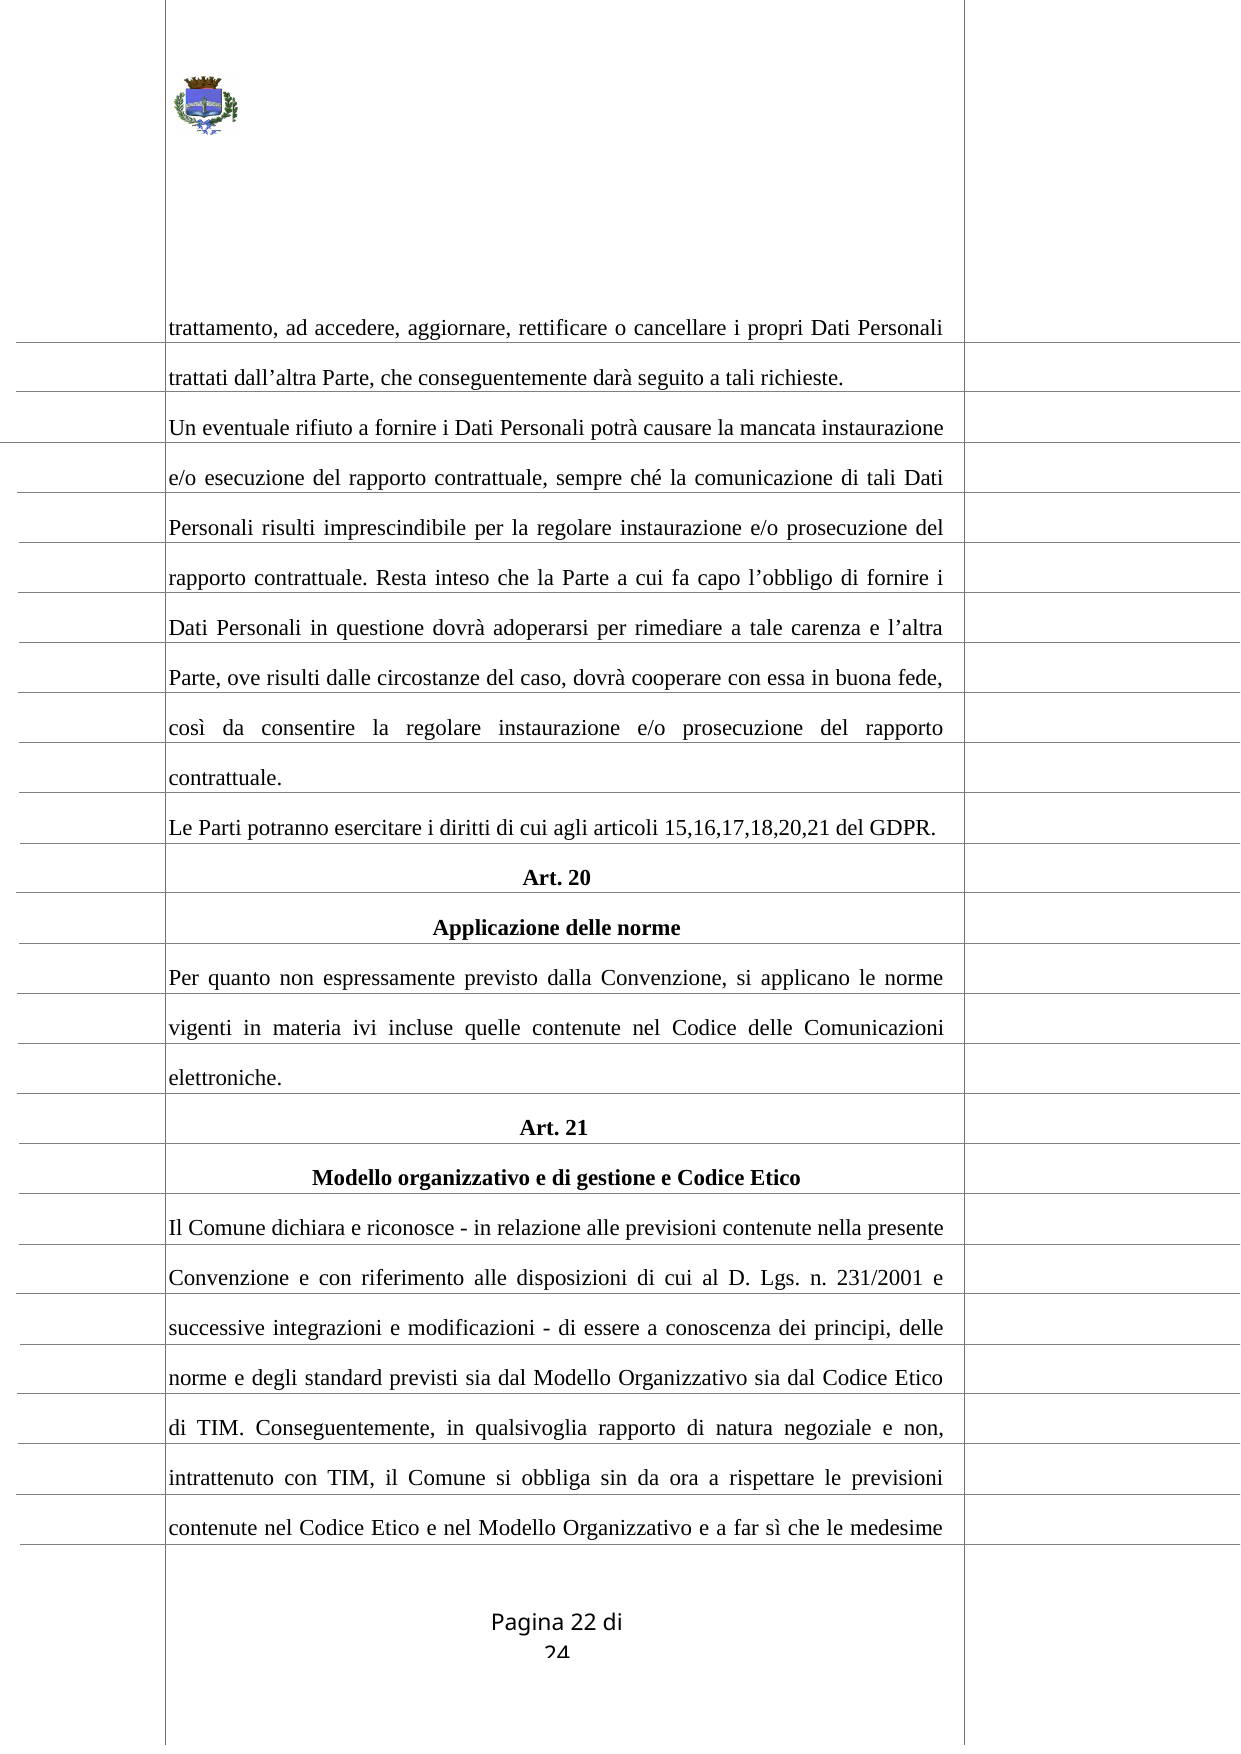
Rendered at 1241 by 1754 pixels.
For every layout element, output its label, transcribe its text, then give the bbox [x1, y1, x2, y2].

text Parte, ove risulti dalle circostanze del caso, dovrà cooperare con essa in buona fede, [168, 643, 945, 692]
text di TIM. Conseguentemente, in qualsivoglia rapporto di natura negoziale e non, [168, 1394, 945, 1443]
text e/o esecuzione del rapporto contrattuale, sempre ché la comunicazione di tali Dati [168, 443, 945, 492]
text Convenzione e con riferimento alle disposizioni di cui al D. Lgs. n. 231/2001 e [168, 1245, 945, 1293]
text contenute nel Codice Etico e nel Modello Organizzativo e a far sì che le medesime [168, 1495, 945, 1544]
text successive integrazioni e modificazioni - di essere a conoscenza dei principi, delle [168, 1294, 945, 1344]
text Art. 21 [168, 1095, 945, 1143]
text rapporto contrattuale. Resta inteso che la Parte a cui fa capo l’obbligo di fornire i [168, 543, 945, 592]
text Applicazione delle norme [168, 895, 945, 943]
text norme e degli standard previsti sia dal Modello Organizzativo sia dal Codice Etico [168, 1345, 945, 1393]
text Per quanto non espressamente previsto dalla Convenzione, si applicano le norme [168, 945, 945, 993]
text Art. 20 [168, 845, 945, 892]
text trattati dall’altra Parte, che conseguentemente darà seguito a tali richieste. [168, 343, 945, 391]
text Un eventuale rifiuto a fornire i Dati Personali potrà causare la mancata instaurazione [168, 395, 945, 442]
text trattamento, ad accedere, aggiornare, rettificare o cancellare i propri Dati Personali [168, 295, 945, 342]
text contrattuale. [168, 743, 945, 792]
text vigenti in materia ivi incluse quelle contenute nel Codice delle Comunicazioni [168, 994, 945, 1043]
text Modello organizzativo e di gestione e Codice Etico [168, 1145, 945, 1193]
text così da consentire la regolare instaurazione e/o prosecuzione del rapporto [168, 693, 945, 742]
text Il Comune dichiara e riconosce - in relazione alle previsioni contenute nella presente [168, 1195, 945, 1244]
text intrattenuto con TIM, il Comune si obbliga sin da ora a rispettare le previsioni [168, 1444, 945, 1494]
text Personali risulti imprescindibile per la regolare instaurazione e/o prosecuzione del [168, 493, 945, 542]
text Le Parti potranno esercitare i diritti di cui agli articoli 15,16,17,18,20,21 del GDPR. [168, 795, 945, 843]
text Dati Personali in questione dovrà adoperarsi per rimediare a tale carenza e l’altra [168, 593, 945, 642]
text elettroniche. [168, 1044, 945, 1093]
picture [173, 70, 238, 135]
